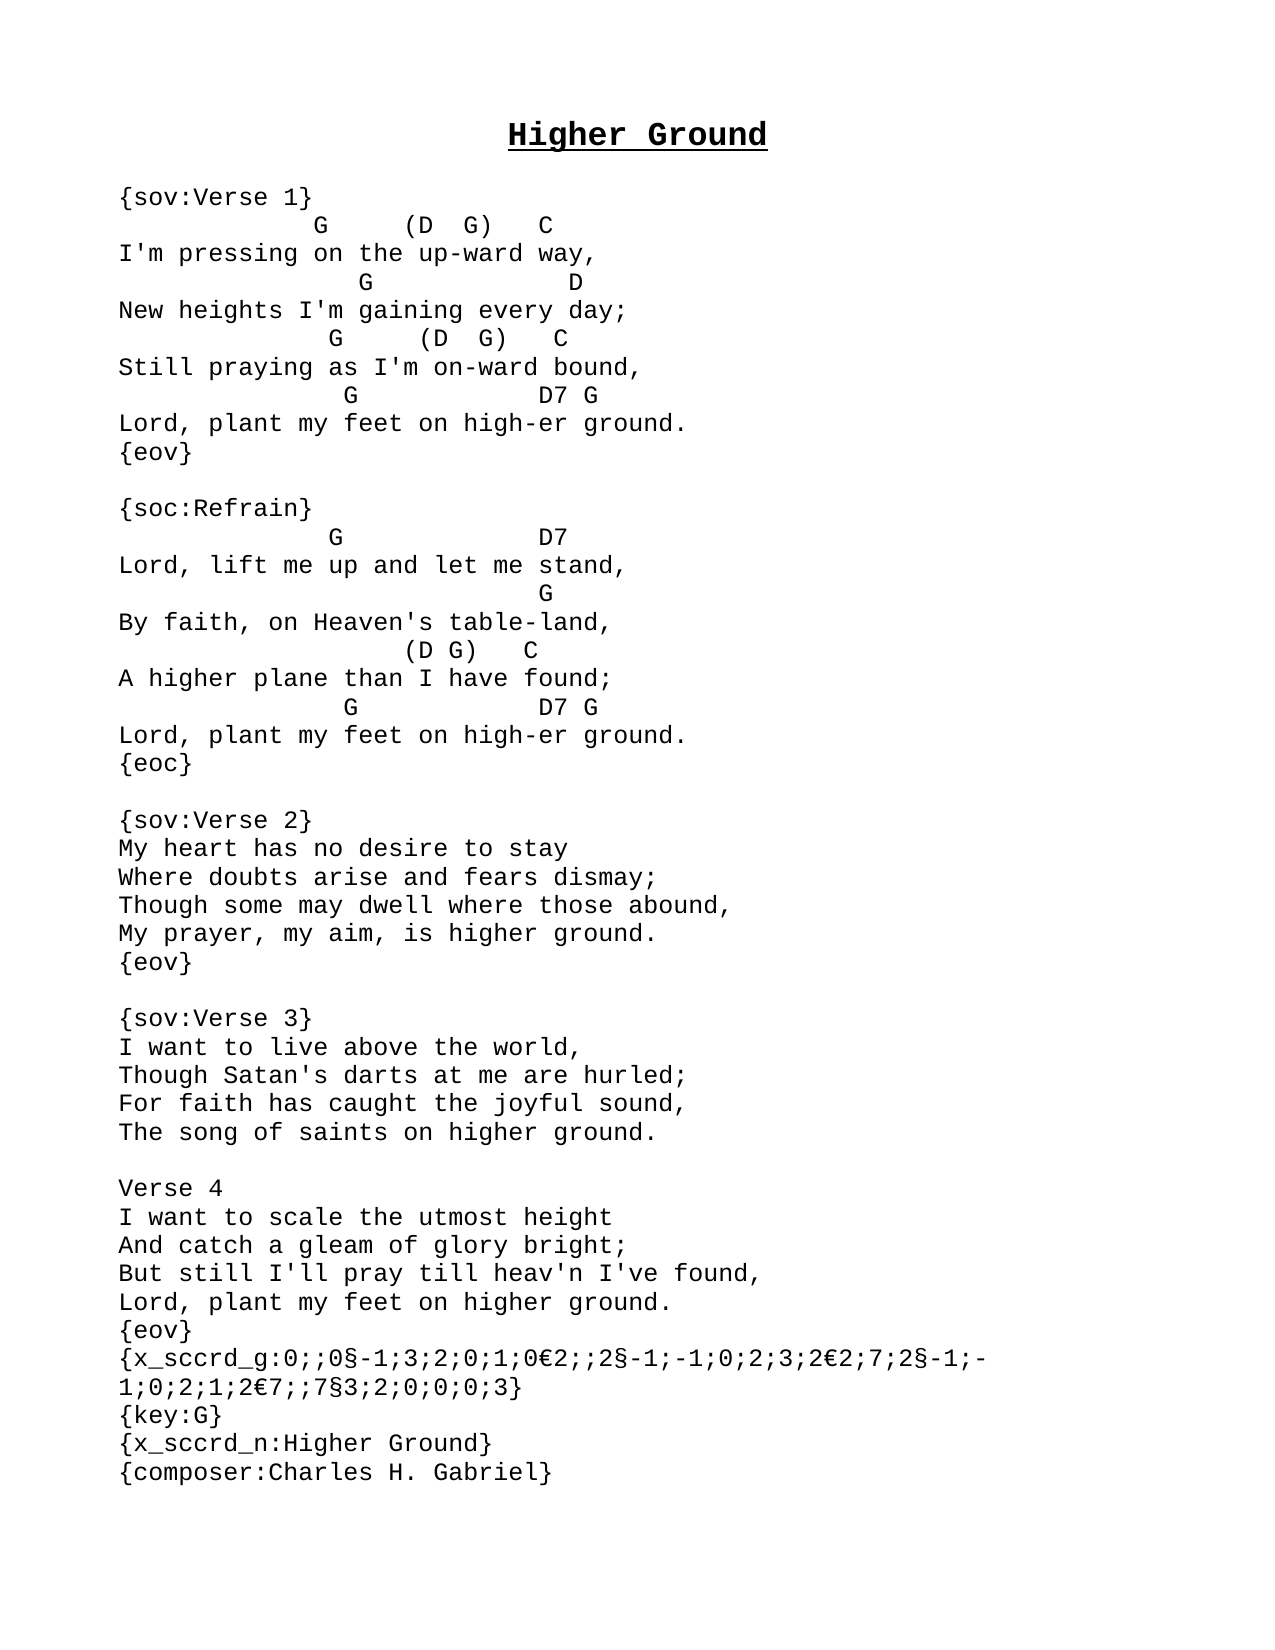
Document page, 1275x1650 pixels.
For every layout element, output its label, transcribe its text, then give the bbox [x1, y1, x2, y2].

text {sov:Verse 1} G (D G) C I'm pressing on the up-ward way, G D New heights I'm gaining every day; G (D G) C Still praying as I'm on-ward bound, G D7 G Lord, plant my feet on high-er ground. {eov} {soc:Refrain} G D7 Lord, lift me up and let me stand, G By faith, on Heaven's table-land, (D G) C A higher plane than I have found; G D7 G Lord, plant my feet on high-er ground. {eoc} {sov:Verse 2} My heart has no desire to stay Where doubts arise and fears dismay; Though some may dwell where those abound, My prayer, my aim, is higher ground. {eov} {sov:Verse 3} I want to live above the world, Though Satan's darts at me are hurled; For faith has caught the joyful sound, The song of saints on higher ground. Verse 4 I want to scale the utmost height And catch a gleam of glory bright; But still I'll pray till heav'n I've found, Lord, plant my feet on higher ground. {eov} {x_sccrd_g:0;;0§-1;3;2;0;1;0€2;;2§-1;-1;0;2;3;2€2;7;2§-1;-1;0;2;1;2€7;;7§3;2;0;0;0;3} {key:G} {x_sccrd_n:Higher Ground} {composer:Charles H. Gabriel} [118, 184, 1157, 1488]
text Higher Ground [118, 118, 1157, 156]
